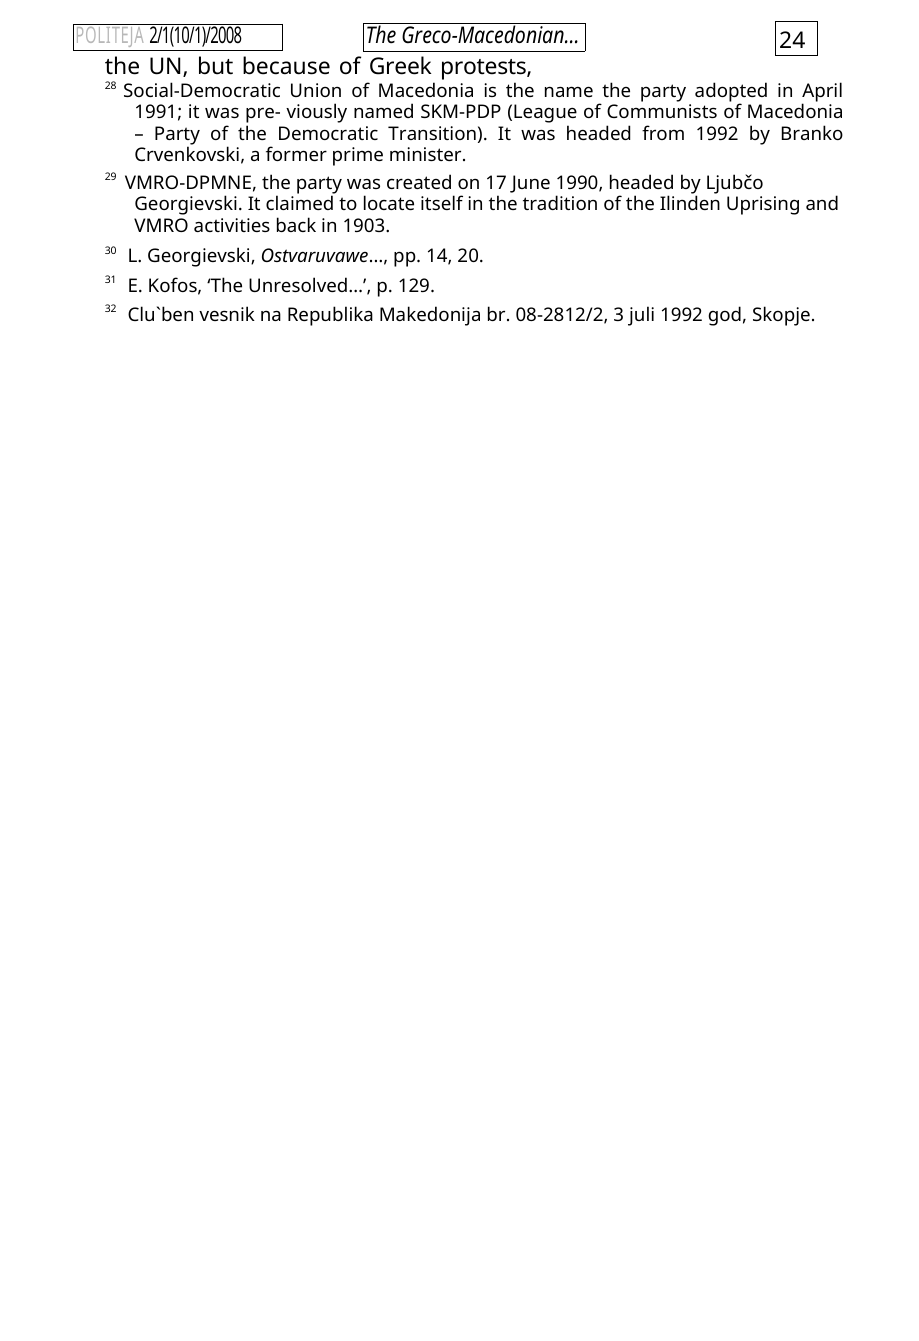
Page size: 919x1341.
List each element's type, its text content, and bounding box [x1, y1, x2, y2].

text the UN, but because of Greek protests, [104, 52, 844, 81]
text 32 Clu`ben vesnik na Republika Makedonija br. 08-2812/2, 3 juli 1992 god, Skopje. [104, 301, 854, 327]
text 28 Social-Democratic Union of Macedonia is the name the party adopted in April 1991; it was pre- viously named SKM-PDP (League of Communists of Macedonia – Party of the Democratic Transition). It was headed from 1992 by Branko Crvenkovski, a former prime minister. [104, 81, 844, 166]
text 31 E. Kofos, ‘The Unresolved…’, p. 129. [104, 272, 854, 297]
text 30 L. Georgievski, Ostvaruvawe…, pp. 14, 20. [104, 243, 854, 268]
text 29 VMRO-DPMNE, the party was created on 17 June 1990, headed by Ljubčo Georgievski. It claimed to locate itself in the tradition of the Ilinden Uprising and VMRO activities back in 1903. [104, 172, 844, 237]
